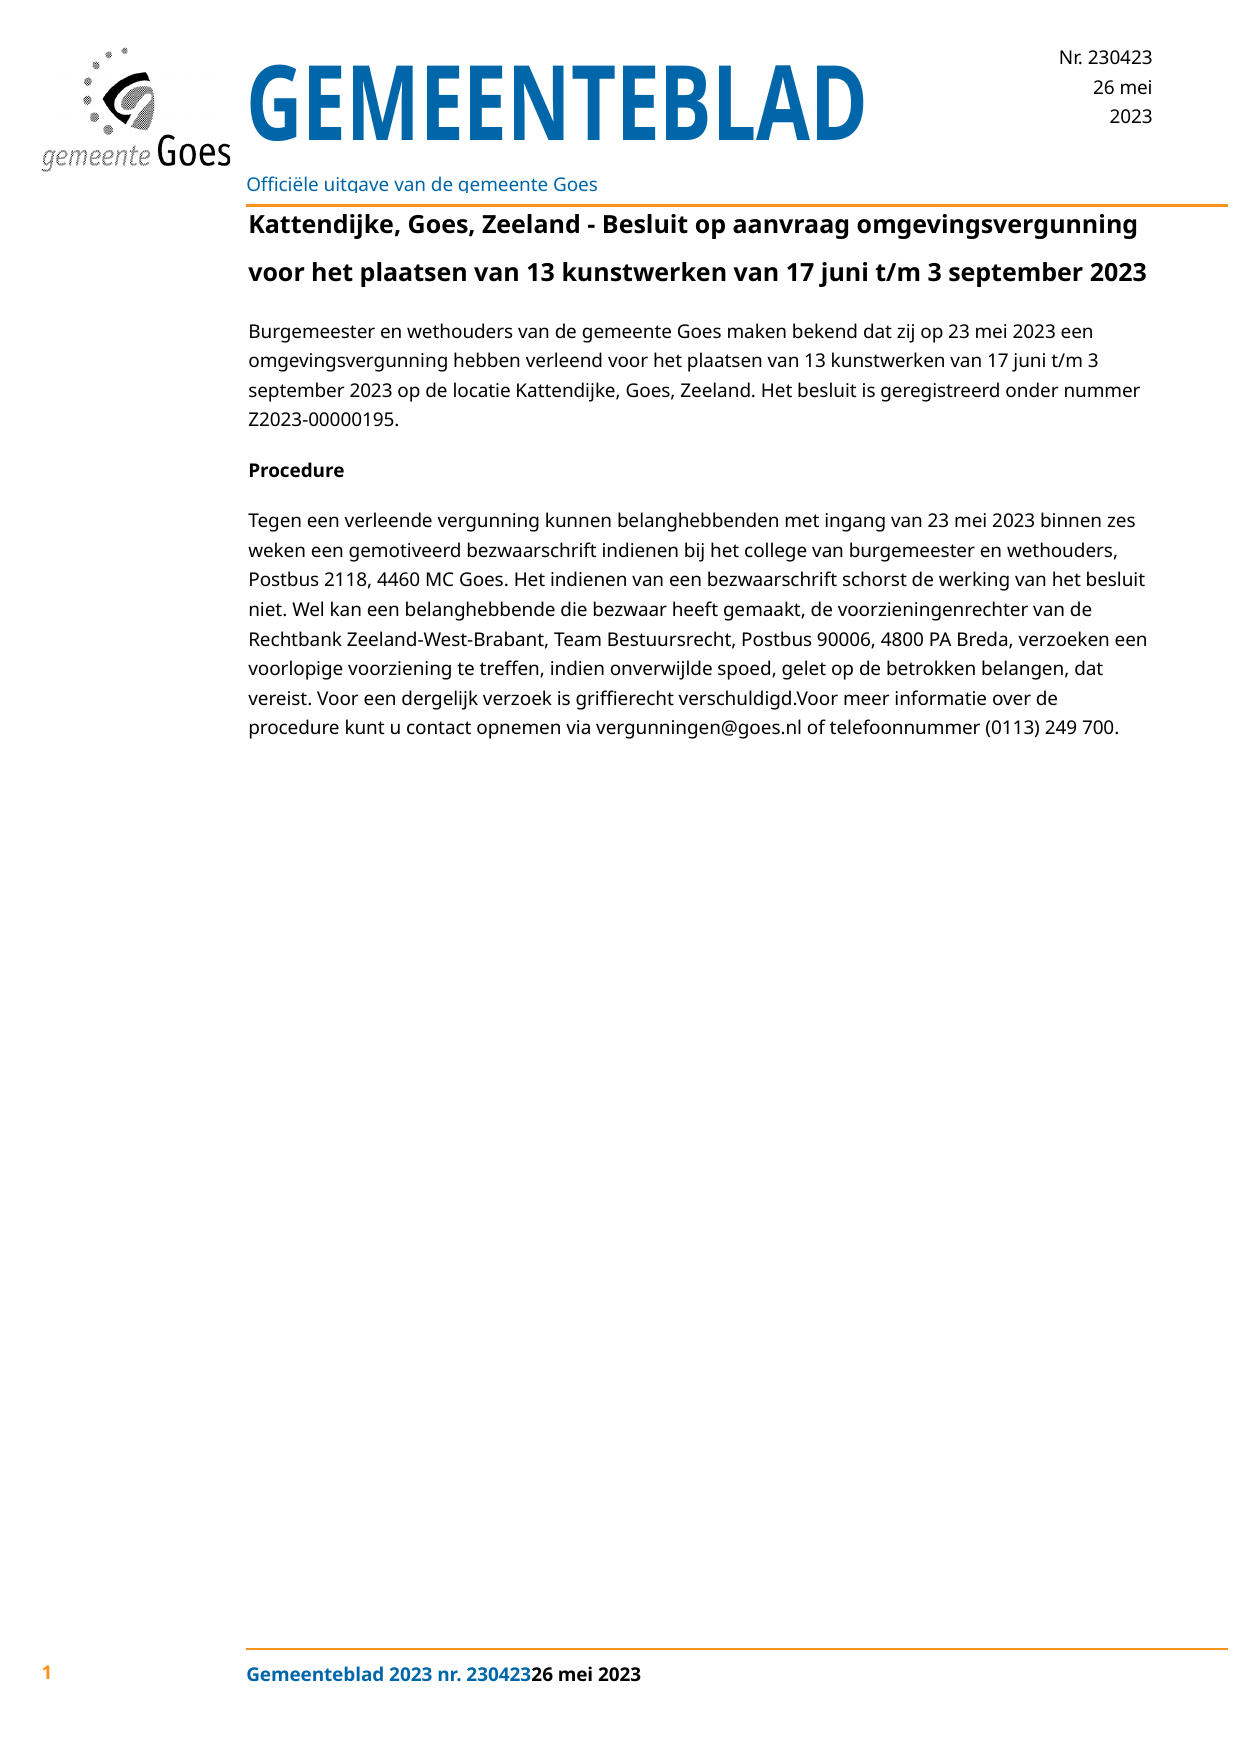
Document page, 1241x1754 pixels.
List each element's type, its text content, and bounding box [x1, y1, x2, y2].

picture [41, 47, 231, 172]
text Procedure [248, 457, 1152, 483]
text Burgemeester en wethouders van de gemeente Goes maken bekend dat zij op 23 mei 2023 een omgevingsvergunning hebben verleend voor het plaatsen van 13 kunstwerken van 17 juni t/m 3 september 2023 op de locatie Kattendijke, Goes, Zeeland. Het besluit is geregistreerd onder nummer Z2023-00000195. [248, 318, 1152, 432]
text Kattendijke, Goes, Zeeland - Besluit op aanvraag omgevingsvergunning voor het plaatsen van 13 kunstwerken van 17 juni t/m 3 september 2023 [248, 207, 1152, 288]
text Tegen een verleende vergunning kunnen belanghebbenden met ingang van 23 mei 2023 binnen zes weken een gemotiveerd bezwaarschrift indienen bij het college van burgemeester en wethouders, Postbus 2118, 4460 MC Goes. Het indienen van een bezwaarschrift schorst de werking van het besluit niet. Wel kan een belanghebbende die bezwaar heeft gemaakt, de voorzieningenrechter van de Rechtbank Zeeland-West-Brabant, Team Bestuursrecht, Postbus 90006, 4800 PA Breda, verzoeken een voorlopige voorziening te treffen, indien onverwijlde spoed, gelet op de betrokken belangen, dat vereist. Voor een dergelijk verzoek is griffierecht verschuldigd.Voor meer informatie over de procedure kunt u contact opnemen via vergunningen@goes.nl of telefoonnummer (0113) 249 700. [248, 507, 1152, 740]
